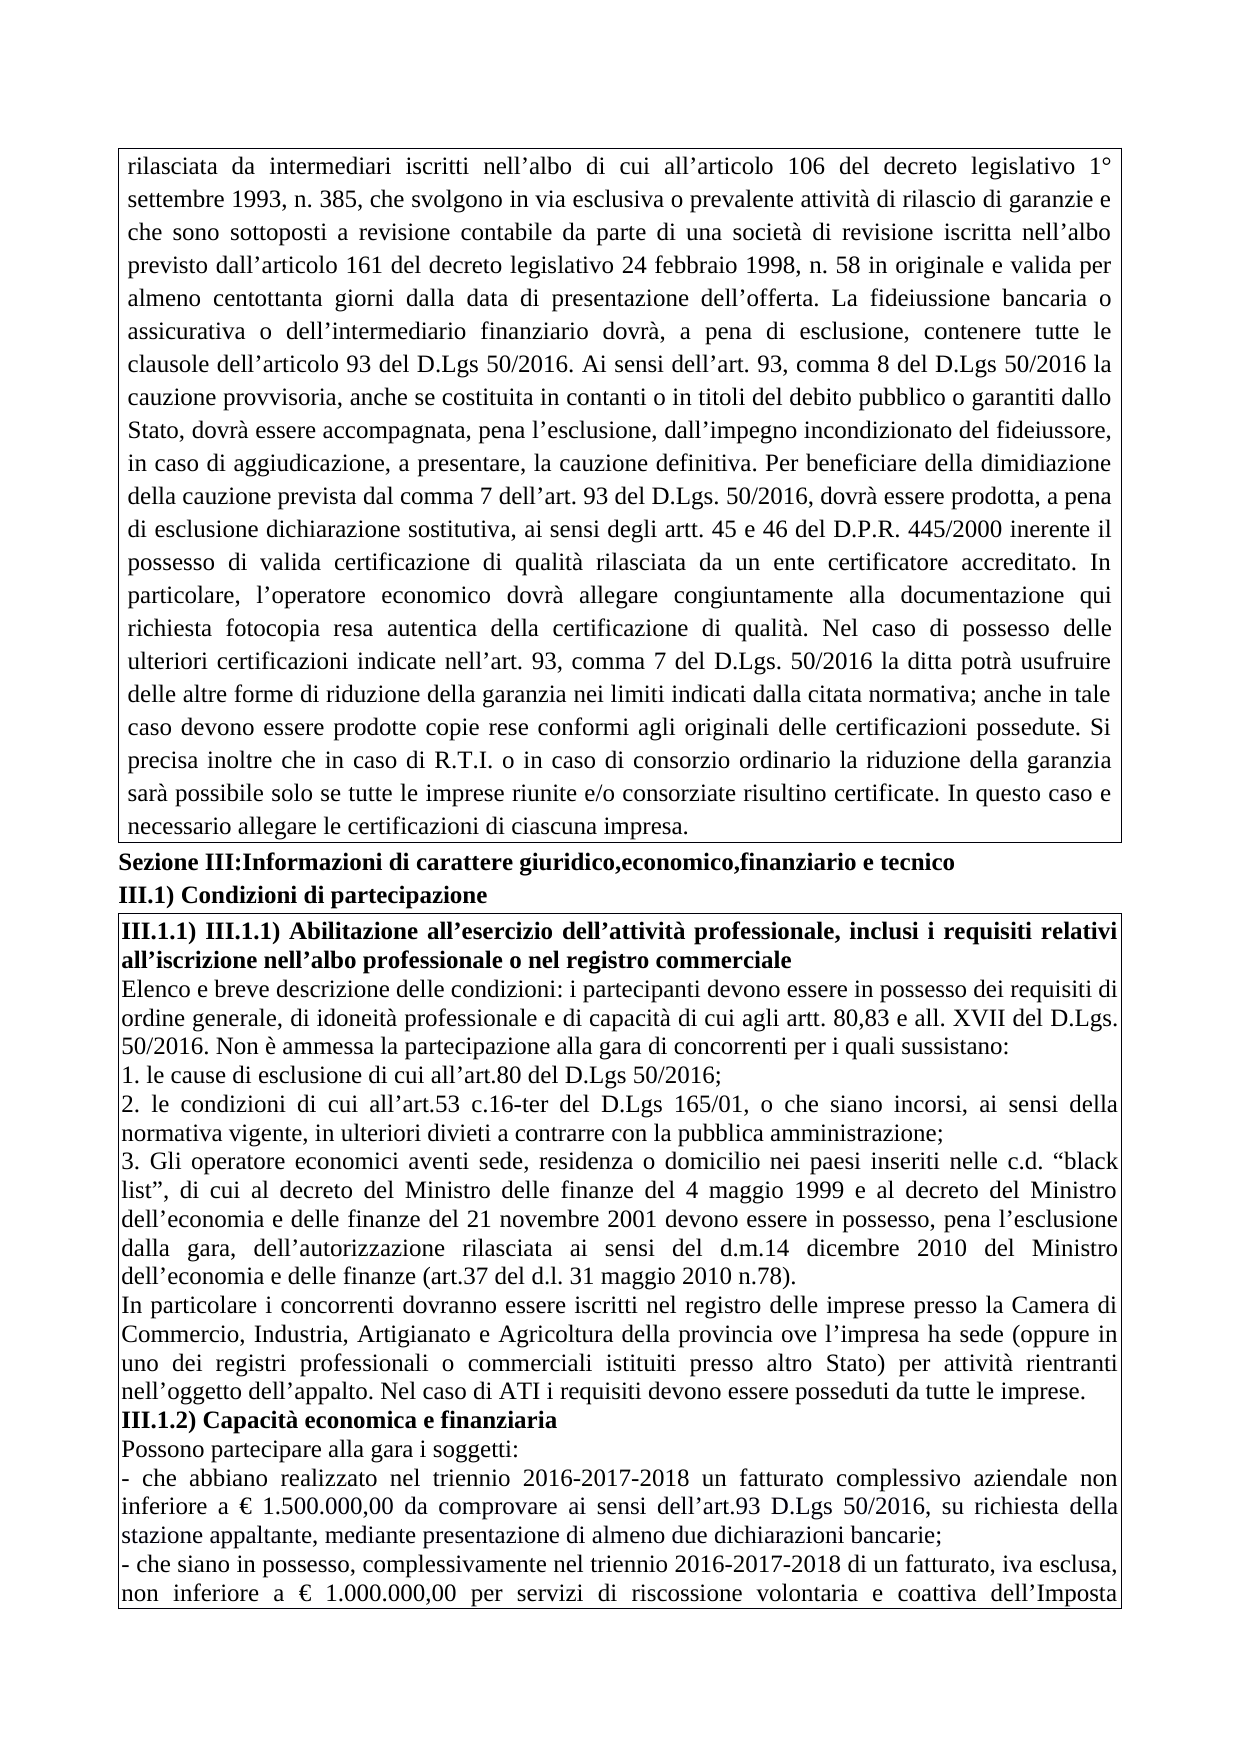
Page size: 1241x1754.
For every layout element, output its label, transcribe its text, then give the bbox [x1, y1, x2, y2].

text 2. le condizioni di cui all’art.53 c.16-ter del D.Lgs 165/01, o che siano incorsi, ai sensi della normativa vigente, in ulteriori divieti a contrarre con la pubblica amministrazione; [119, 1086, 1121, 1143]
text 1. le cause di esclusione di cui all’art.80 del D.Lgs 50/2016; [119, 1057, 1121, 1086]
text Sezione III:Informazioni di carattere giuridico,economico,finanziario e tecnico [118, 847, 1122, 876]
text - che siano in possesso, complessivamente nel triennio 2016-2017-2018 di un fatturato, iva esclusa, non inferiore a € 1.000.000,00 per servizi di riscossione volontaria e coattiva dell’Imposta [119, 1546, 1121, 1608]
text III.1.2) Capacità economica e finanziaria [119, 1402, 1121, 1431]
text - che abbiano realizzato nel triennio 2016-2017-2018 un fatturato complessivo aziendale non inferiore a € 1.500.000,00 da comprovare ai sensi dell’art.93 D.Lgs 50/2016, su richiesta della stazione appaltante, mediante presentazione di almeno due dichiarazioni bancarie; [119, 1459, 1121, 1546]
text III.1.1) III.1.1) Abilitazione all’esercizio dell’attività professionale, inclusi i requisiti relativi all’iscrizione nell’albo professionale o nel registro commerciale [119, 914, 1121, 971]
text 3. Gli operatore economici aventi sede, residenza o domicilio nei paesi inseriti nelle c.d. “black list”, di cui al decreto del Ministro delle finanze del 4 maggio 1999 e al decreto del Ministro dell’economia e delle finanze del 21 novembre 2001 devono essere in possesso, pena l’esclusione dalla gara, dell’autorizzazione rilasciata ai sensi del d.m.14 dicembre 2010 del Ministro dell’economia e delle finanze (art.37 del d.l. 31 maggio 2010 n.78). [119, 1143, 1121, 1287]
text In particolare i concorrenti dovranno essere iscritti nel registro delle imprese presso la Camera di Commercio, Industria, Artigianato e Agricoltura della provincia ove l’impresa ha sede (oppure in uno dei registri professionali o commerciali istituiti presso altro Stato) per attività rientranti nell’oggetto dell’appalto. Nel caso di ATI i requisiti devono essere posseduti da tutte le imprese. [119, 1287, 1121, 1402]
text rilasciata da intermediari iscritti nell’albo di cui all’articolo 106 del decreto legislativo 1° settembre 1993, n. 385, che svolgono in via esclusiva o prevalente attività di rilascio di garanzie e che sono sottoposti a revisione contabile da parte di una società di revisione iscritta nell’albo previsto dall’articolo 161 del decreto legislativo 24 febbraio 1998, n. 58 in originale e valida per almeno centottanta giorni dalla data di presentazione dell’offerta. La fideiussione bancaria o assicurativa o dell’intermediario finanziario dovrà, a pena di esclusione, contenere tutte le clausole dell’articolo 93 del D.Lgs 50/2016. Ai sensi dell’art. 93, comma 8 del D.Lgs 50/2016 la cauzione provvisoria, anche se costituita in contanti o in titoli del debito pubblico o garantiti dallo Stato, dovrà essere accompagnata, pena l’esclusione, dall’impegno incondizionato del fideiussore, in caso di aggiudicazione, a presentare, la cauzione definitiva. Per beneficiare della dimidiazione della cauzione prevista dal comma 7 dell’art. 93 del D.Lgs. 50/2016, dovrà essere prodotta, a pena di esclusione dichiarazione sostitutiva, ai sensi degli artt. 45 e 46 del D.P.R. 445/2000 inerente il possesso di valida certificazione di qualità rilasciata da un ente certificatore accreditato. In particolare, l’operatore economico dovrà allegare congiuntamente alla documentazione qui richiesta fotocopia resa autentica della certificazione di qualità. Nel caso di possesso delle ulteriori certificazioni indicate nell’art. 93, comma 7 del D.Lgs. 50/2016 la ditta potrà usufruire delle altre forme di riduzione della garanzia nei limiti indicati dalla citata normativa; anche in tale caso devono essere prodotte copie rese conformi agli originali delle certificazioni possedute. Si precisa inoltre che in caso di R.T.I. o in caso di consorzio ordinario la riduzione della garanzia sarà possibile solo se tutte le imprese riunite e/o consorziate risultino certificate. In questo caso e necessario allegare le certificazioni di ciascuna impresa. [119, 149, 1121, 842]
text III.1) Condizioni di partecipazione [118, 880, 1122, 909]
text Elenco e breve descrizione delle condizioni: i partecipanti devono essere in possesso dei requisiti di ordine generale, di idoneità professionale e di capacità di cui agli artt. 80,83 e all. XVII del D.Lgs. 50/2016. Non è ammessa la partecipazione alla gara di concorrenti per i quali sussistano: [119, 971, 1121, 1057]
text Possono partecipare alla gara i soggetti: [119, 1431, 1121, 1459]
